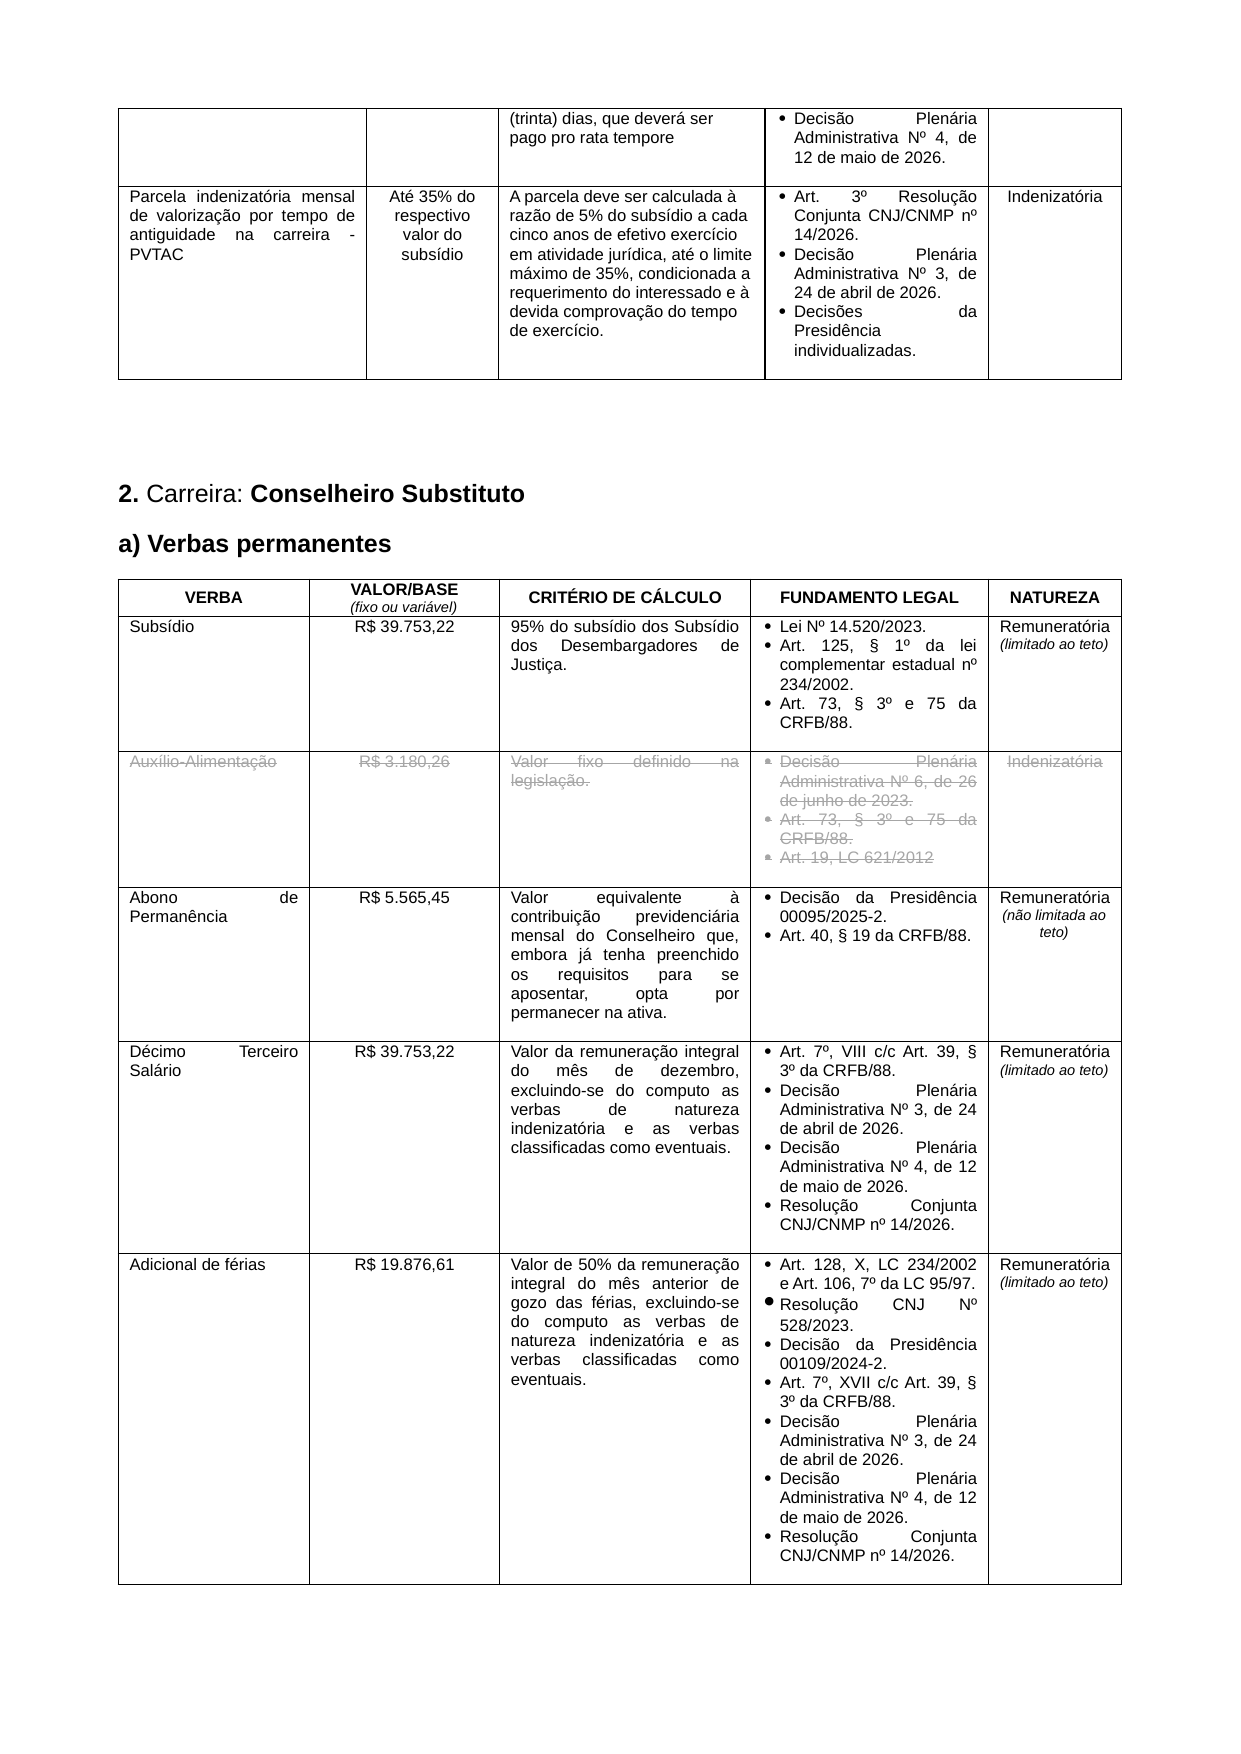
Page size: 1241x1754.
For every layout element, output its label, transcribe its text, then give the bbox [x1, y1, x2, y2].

table_cell 95% do subsídio dos Subsídio dos Desembargadores de Justiça. [500, 617, 750, 751]
table_cell (trinta) dias, que deverá ser pago pro rata tempore [499, 109, 764, 186]
table_cell Remuneratória (limitado ao teto) [989, 617, 1121, 751]
text 2. Carreira: Conselheiro Substituto [118, 479, 1122, 508]
table_cell R$ 5.565,45 [310, 888, 499, 1041]
table_cell Artigos 5º, “b”, parágrafo único e 9º da Resolução Conjunta CNJ/CNMP nº 14/2026. Decisão Plenária Administrativa Nº 3, de 24 de abril de 2026. Decisão Plenária Administrativa Nº 4, de 12 de maio de 2026. [766, 109, 988, 186]
table_cell Valor de 50% da remuneração integral do mês anterior de gozo das férias, excluindo-se do computo as verbas de natureza indenizatória e as verbas classificadas como eventuais. [500, 1254, 750, 1584]
table_cell Valor equivalente à contribuição previdenciária mensal do Conselheiro que, embora já tenha preenchido os requisitos para se aposentar, opta por permanecer na ativa. [500, 888, 750, 1041]
table_cell Parcela indenizatória mensal de valorização por tempo de antiguidade na carreira - PVTAC [119, 187, 366, 379]
table_cell A parcela deve ser calculada à razão de 5% do subsídio a cada cinco anos de efetivo exercício em atividade jurídica, até o limite máximo de 35%, condicionada a requerimento do interessado e à devida comprovação do tempo de exercício. [499, 187, 764, 379]
table_cell Indenizatória [989, 752, 1121, 887]
table_cell [119, 109, 366, 186]
table_header VERBA [119, 580, 309, 616]
table_cell R$ 39.753,22 [310, 1042, 499, 1253]
table_cell [989, 109, 1121, 186]
table_cell [367, 109, 498, 186]
table_cell Art. 128, X, LC 234/2002 e Art. 106, 7º da LC 95/97. Resolução CNJ Nº 528/2023. Decisão da Presidência 00109/2024-2. Art. 7º, XVII c/c Art. 39, § 3º da CRFB/88. Decisão Plenária Administrativa Nº 3, de 24 de abril de 2026. Decisão Plenária Administrativa Nº 4, de 12 de maio de 2026. Resolução Conjunta CNJ/CNMP nº 14/2026. [751, 1254, 988, 1584]
table_cell R$ 39.753,22 [310, 617, 499, 751]
table_header FUNDAMENTO LEGAL [751, 580, 988, 616]
table_header VALOR/BASE (fixo ou variável) [310, 580, 499, 616]
table_cell Remuneratória (limitado ao teto) [989, 1042, 1121, 1253]
table_cell R$ 3.180,26 [310, 752, 499, 887]
table_header NATUREZA [989, 580, 1121, 616]
table_cell Valor fixo definido na legislação. [500, 752, 750, 887]
table_cell Decisão da Presidência 00095/2025-2. Art. 40, § 19 da CRFB/88. [751, 888, 988, 1041]
table_cell R$ 19.876,61 [310, 1254, 499, 1584]
table_cell Décimo Terceiro Salário [119, 1042, 309, 1253]
table_cell Remuneratória (não limitada ao teto) [989, 888, 1121, 1041]
text a) Verbas permanentes [118, 529, 1122, 558]
table_cell Indenizatória [989, 187, 1121, 379]
table_cell Até 35% do respectivo valor do subsídio [367, 187, 498, 379]
table_cell Abono de Permanência [119, 888, 309, 1041]
table_cell Subsídio [119, 617, 309, 751]
table_cell Valor da remuneração integral do mês de dezembro, excluindo-se do computo as verbas de natureza indenizatória e as verbas classificadas como eventuais. [500, 1042, 750, 1253]
table_header CRITÉRIO DE CÁLCULO [500, 580, 750, 616]
table_cell Remuneratória (limitado ao teto) [989, 1254, 1121, 1584]
table_cell Auxílio-Alimentação [119, 752, 309, 887]
table_cell Adicional de férias [119, 1254, 309, 1584]
table_cell Lei Nº 14.520/2023. Art. 125, § 1º da lei complementar estadual nº 234/2002. Art. 73, § 3º e 75 da CRFB/88. [751, 617, 988, 751]
table_cell Art. 3º Resolução Conjunta CNJ/CNMP nº 14/2026. Decisão Plenária Administrativa Nº 3, de 24 de abril de 2026. Decisões da Presidência individualizadas. [766, 187, 988, 379]
table_cell Art. 7º, VIII c/c Art. 39, § 3º da CRFB/88. Decisão Plenária Administrativa Nº 3, de 24 de abril de 2026. Decisão Plenária Administrativa Nº 4, de 12 de maio de 2026. Resolução Conjunta CNJ/CNMP nº 14/2026. [751, 1042, 988, 1253]
table_cell Decisão Plenária Administrativa Nº 6, de 26 de junho de 2023. Art. 73, § 3º e 75 da CRFB/88. Art. 19, LC 621/2012 [751, 752, 988, 887]
